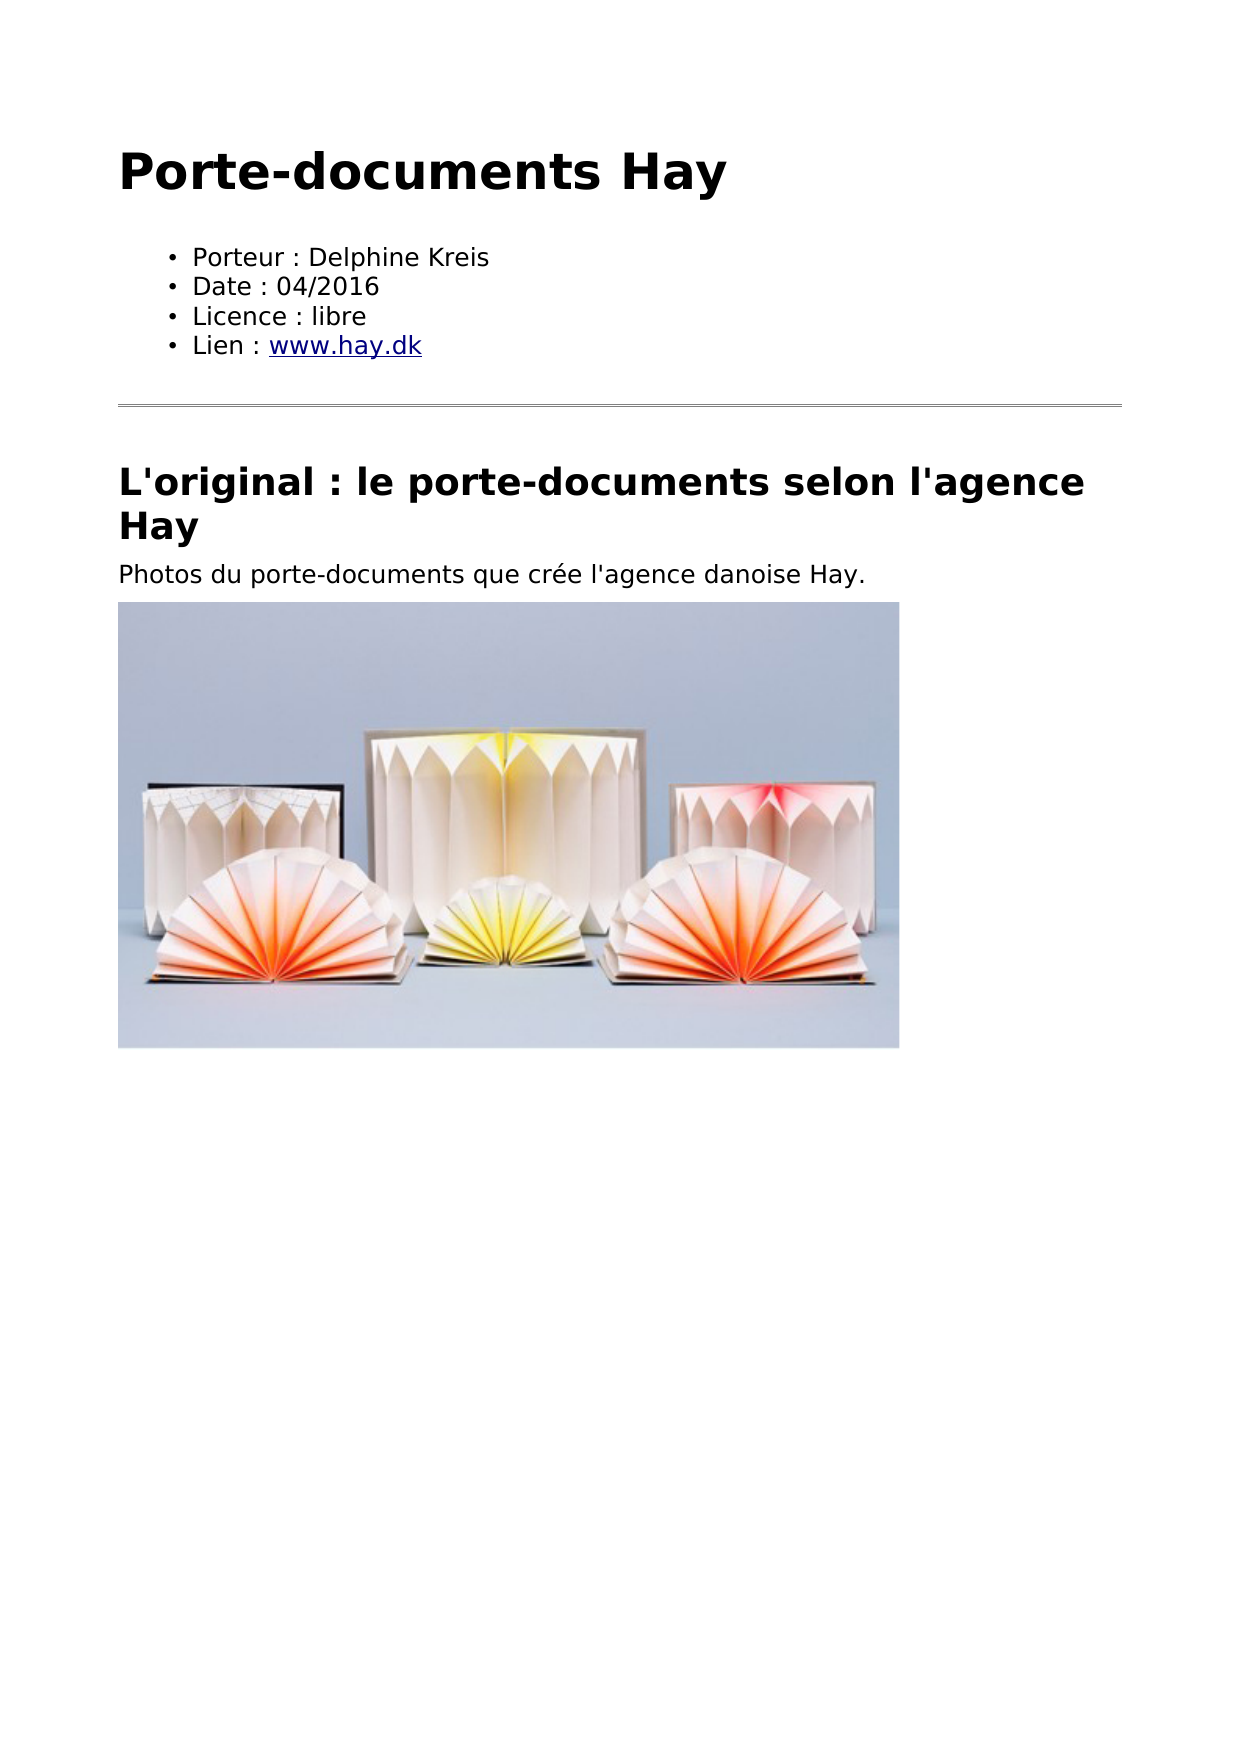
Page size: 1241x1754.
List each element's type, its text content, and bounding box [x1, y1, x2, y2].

picture [118, 602, 900, 1050]
text Photos du porte-documents que crée l'agence danoise Hay. [118, 561, 1122, 590]
subtitle L'original : le porte-documents selon l'agence Hay [118, 461, 1122, 548]
list Lien : www.hay.dk [177, 331, 1122, 360]
list Licence : libre [177, 302, 1122, 331]
list Porteur : Delphine Kreis [177, 243, 1122, 272]
list Date : 04/2016 [177, 272, 1122, 302]
subtitle Porte-documents Hay [118, 143, 1122, 201]
